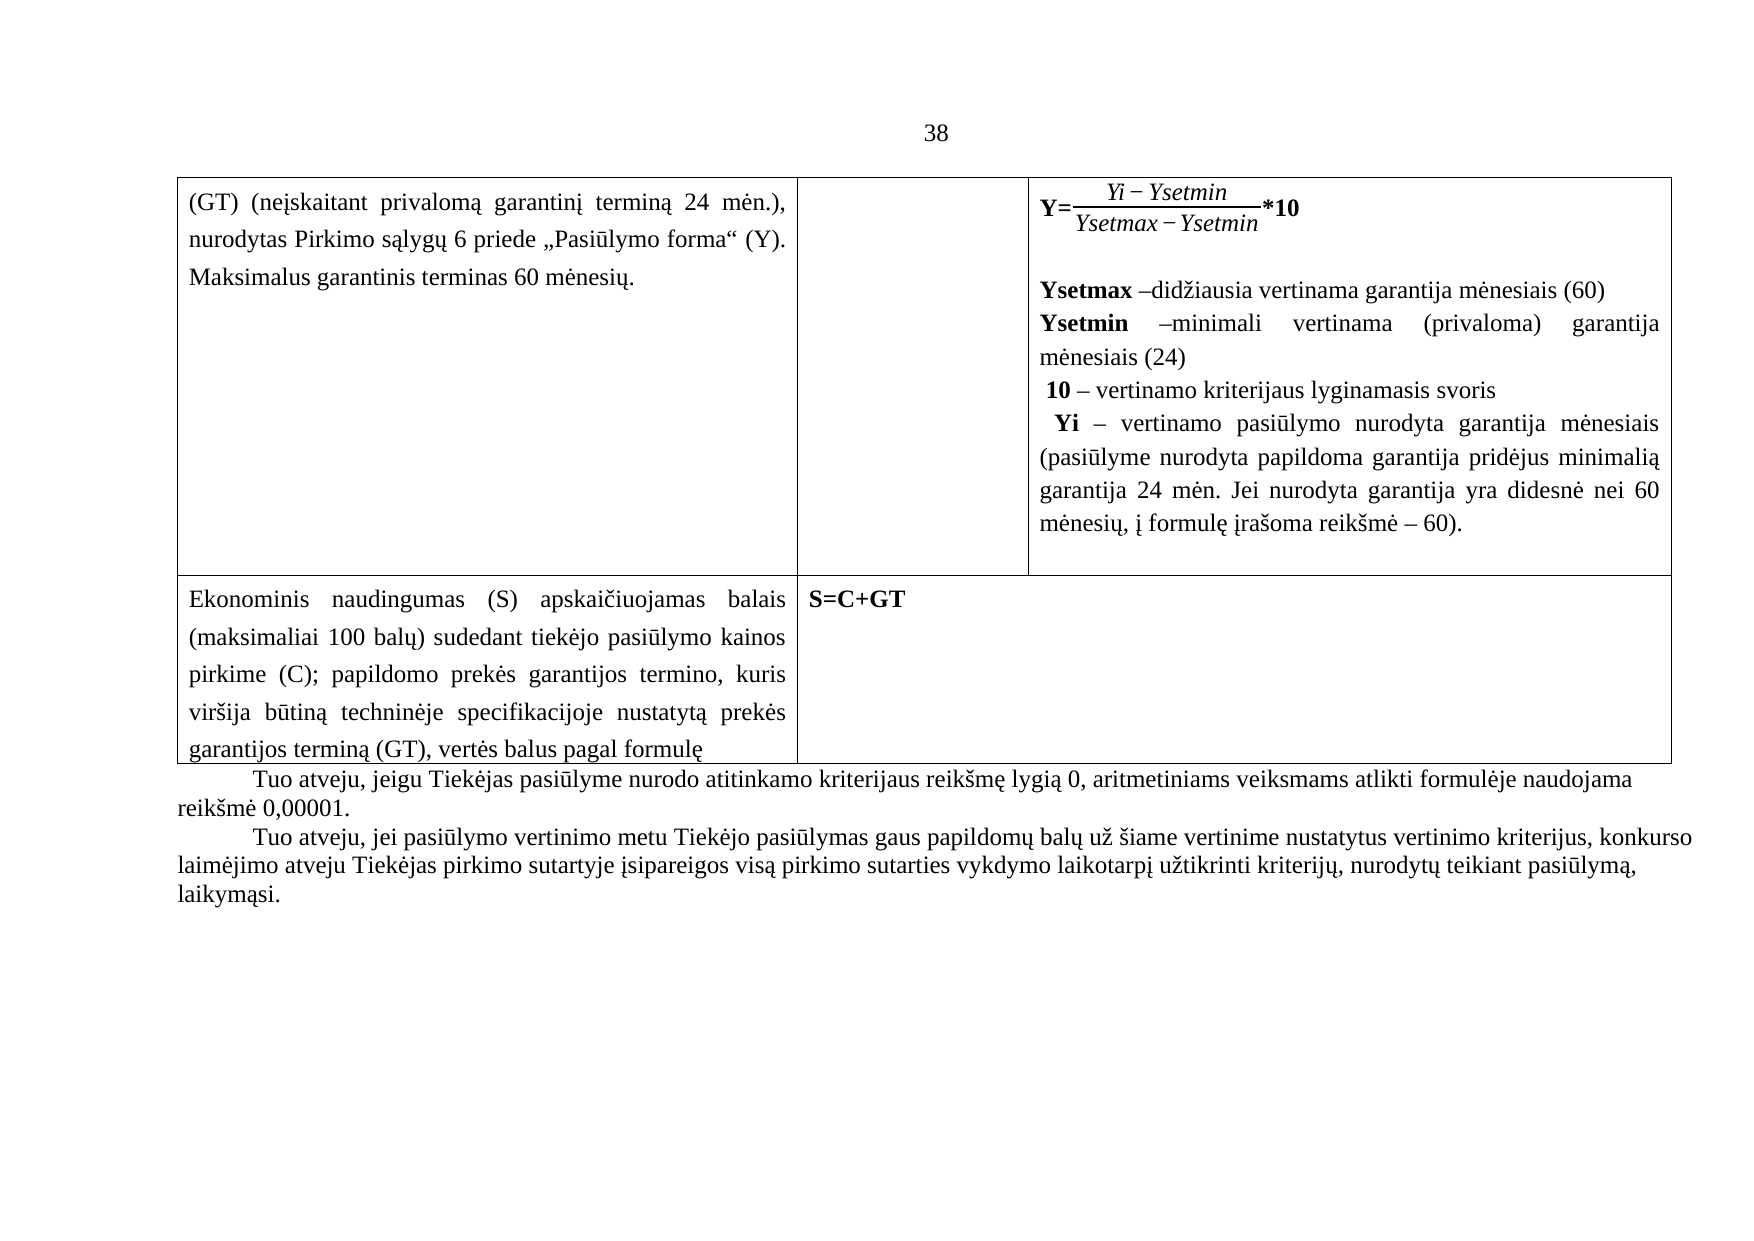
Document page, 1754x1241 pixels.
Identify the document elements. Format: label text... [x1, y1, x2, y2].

table_cell (GT) (neįskaitant privalomą garantinį terminą 24 mėn.), nurodytas Pirkimo sąlygų 6 priede „Pasiūlymo forma“ (Y). Maksimalus garantinis terminas 60 mėnesių. [178, 178, 797, 575]
table_cell Ekonominis naudingumas (S) apskaičiuojamas balais (maksimaliai 100 balų) sudedant tiekėjo pasiūlymo kainos pirkime (C); papildomo prekės garantijos termino, kuris viršija būtiną techninėje specifikacijoje nustatytą prekės garantijos terminą (GT), vertės balus pagal formulę [178, 576, 797, 763]
text Tuo atveju, jei pasiūlymo vertinimo metu Tiekėjo pasiūlymas gaus papildomų balų už šiame vertinime nustatytus vertinimo kriterijus, konkurso laimėjimo atveju Tiekėjas pirkimo sutartyje įsipareigos visą pirkimo sutarties vykdymo laikotarpį užtikrinti kriterijų, nurodytų teikiant pasiūlymą, laikymąsi. [177, 822, 1695, 908]
table_cell Papildomos garantijos (Y) apskaičiuojami pagal šią formulę: Y=*10 Ysetmax –didžiausia vertinama garantija mėnesiais (60) Ysetmin –minimali vertinama (privaloma) garantija mėnesiais (24) 10 – vertinamo kriterijaus lyginamasis svoris Yi – vertinamo pasiūlymo nurodyta garantija mėnesiais (pasiūlyme nurodyta papildoma garantija pridėjus minimalią garantija 24 mėn. Jei nurodyta garantija yra didesnė nei 60 mėnesių, į formulę įrašoma reikšmė – 60). [1029, 178, 1671, 575]
table_cell [798, 178, 1028, 575]
text Tuo atveju, jeigu Tiekėjas pasiūlyme nurodo atitinkamo kriterijaus reikšmę lygią 0, aritmetiniams veiksmams atlikti formulėje naudojama reikšmė 0,00001. [177, 764, 1695, 822]
table_cell S=C+GT [798, 576, 1671, 763]
